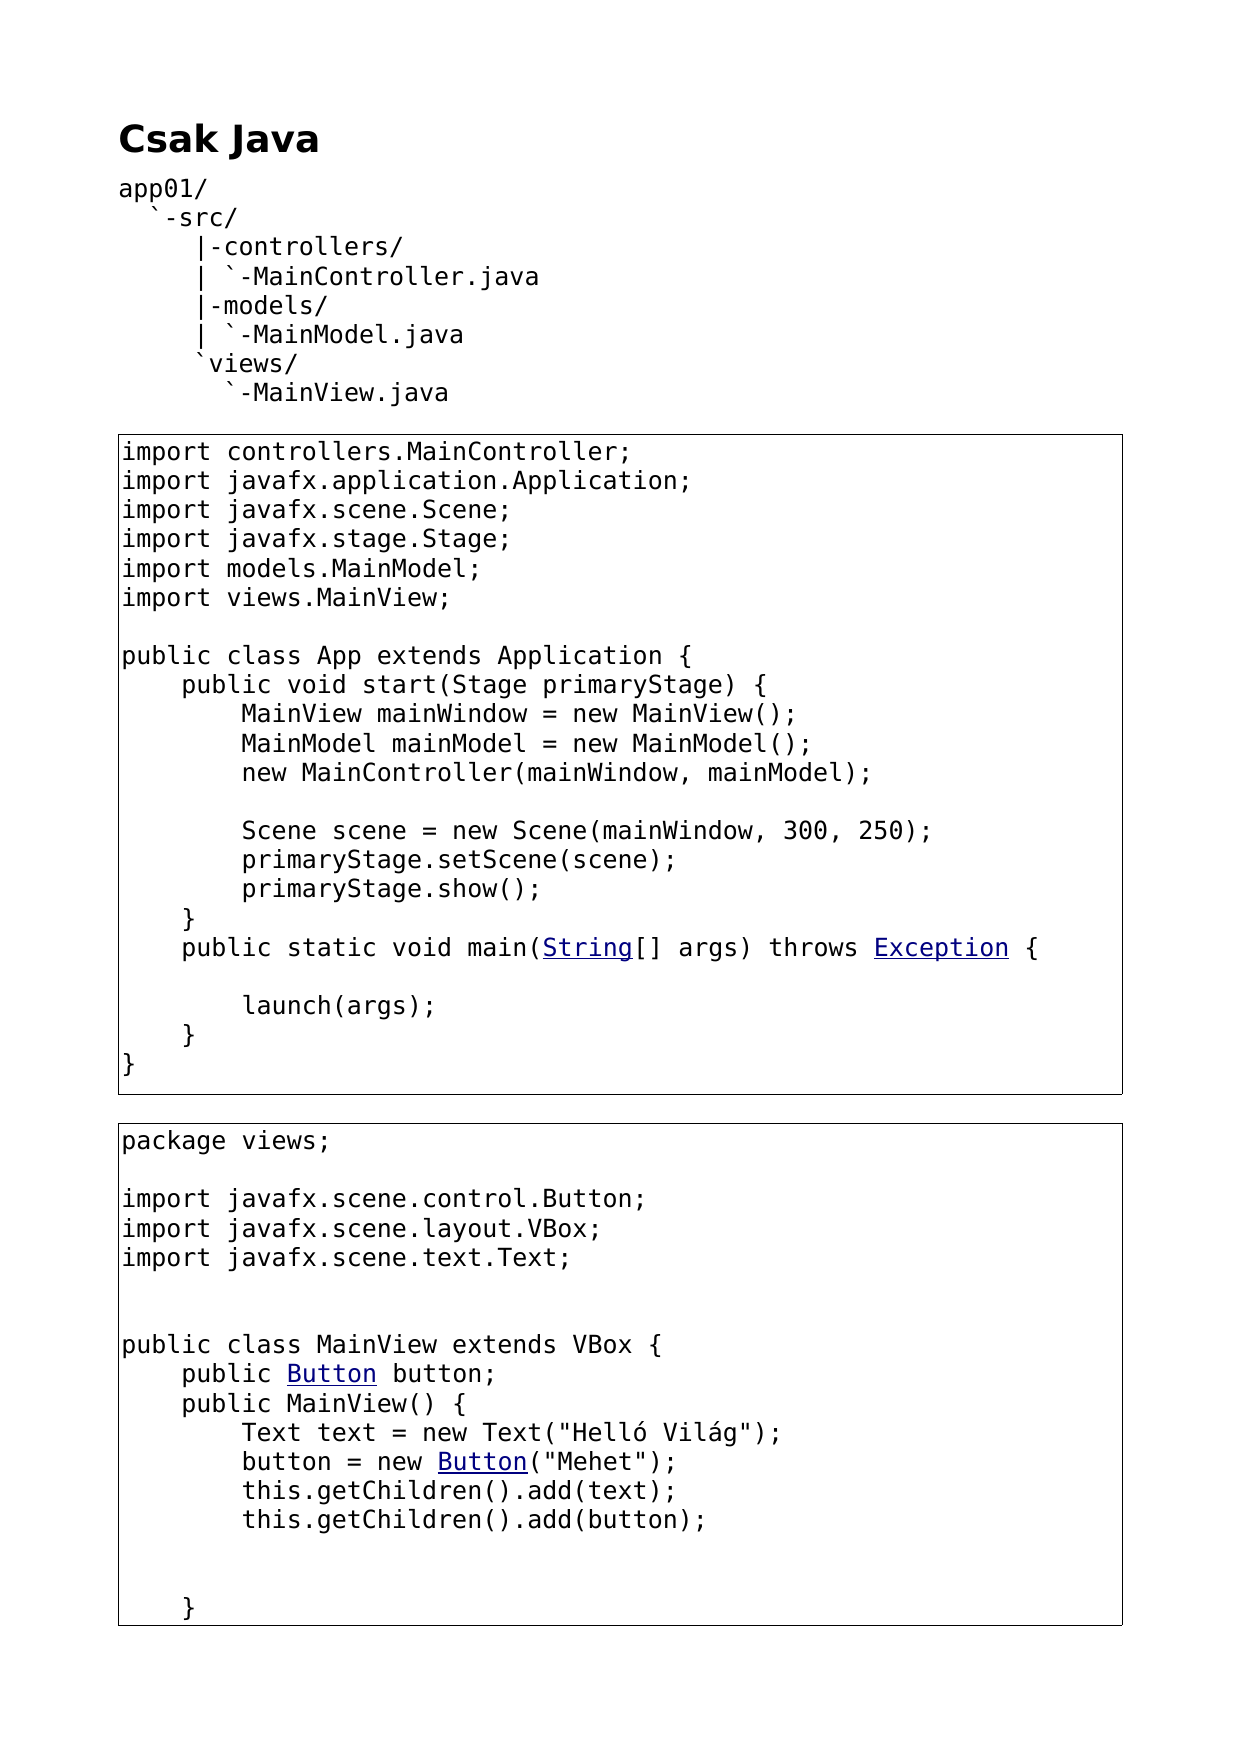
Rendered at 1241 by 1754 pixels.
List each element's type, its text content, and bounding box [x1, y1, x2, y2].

table_header import controllers.MainController; import javafx.application.Application; import javafx.scene.Scene; import javafx.stage.Stage; import models.MainModel; import views.MainView; public class App extends Application { public void start(Stage primaryStage) { MainView mainWindow = new MainView(); MainModel mainModel = new MainModel(); new MainController(mainWindow, mainModel); Scene scene = new Scene(mainWindow, 300, 250); primaryStage.setScene(scene); primaryStage.show(); } public static void main(String[] args) throws Exception { launch(args); } } [119, 435, 1122, 1093]
subtitle Csak Java [118, 118, 1122, 162]
table_header package views; import javafx.scene.control.Button; import javafx.scene.layout.VBox; import javafx.scene.text.Text; public class MainView extends VBox { public Button button; public MainView() { Text text = new Text("Helló Világ"); button = new Button("Mehet"); this.getChildren().add(text); this.getChildren().add(button); } [119, 1124, 1122, 1625]
text app01/ `-src/ |-controllers/ | `-MainController.java |-models/ | `-MainModel.java `views/ `-MainView.java [118, 174, 1122, 408]
